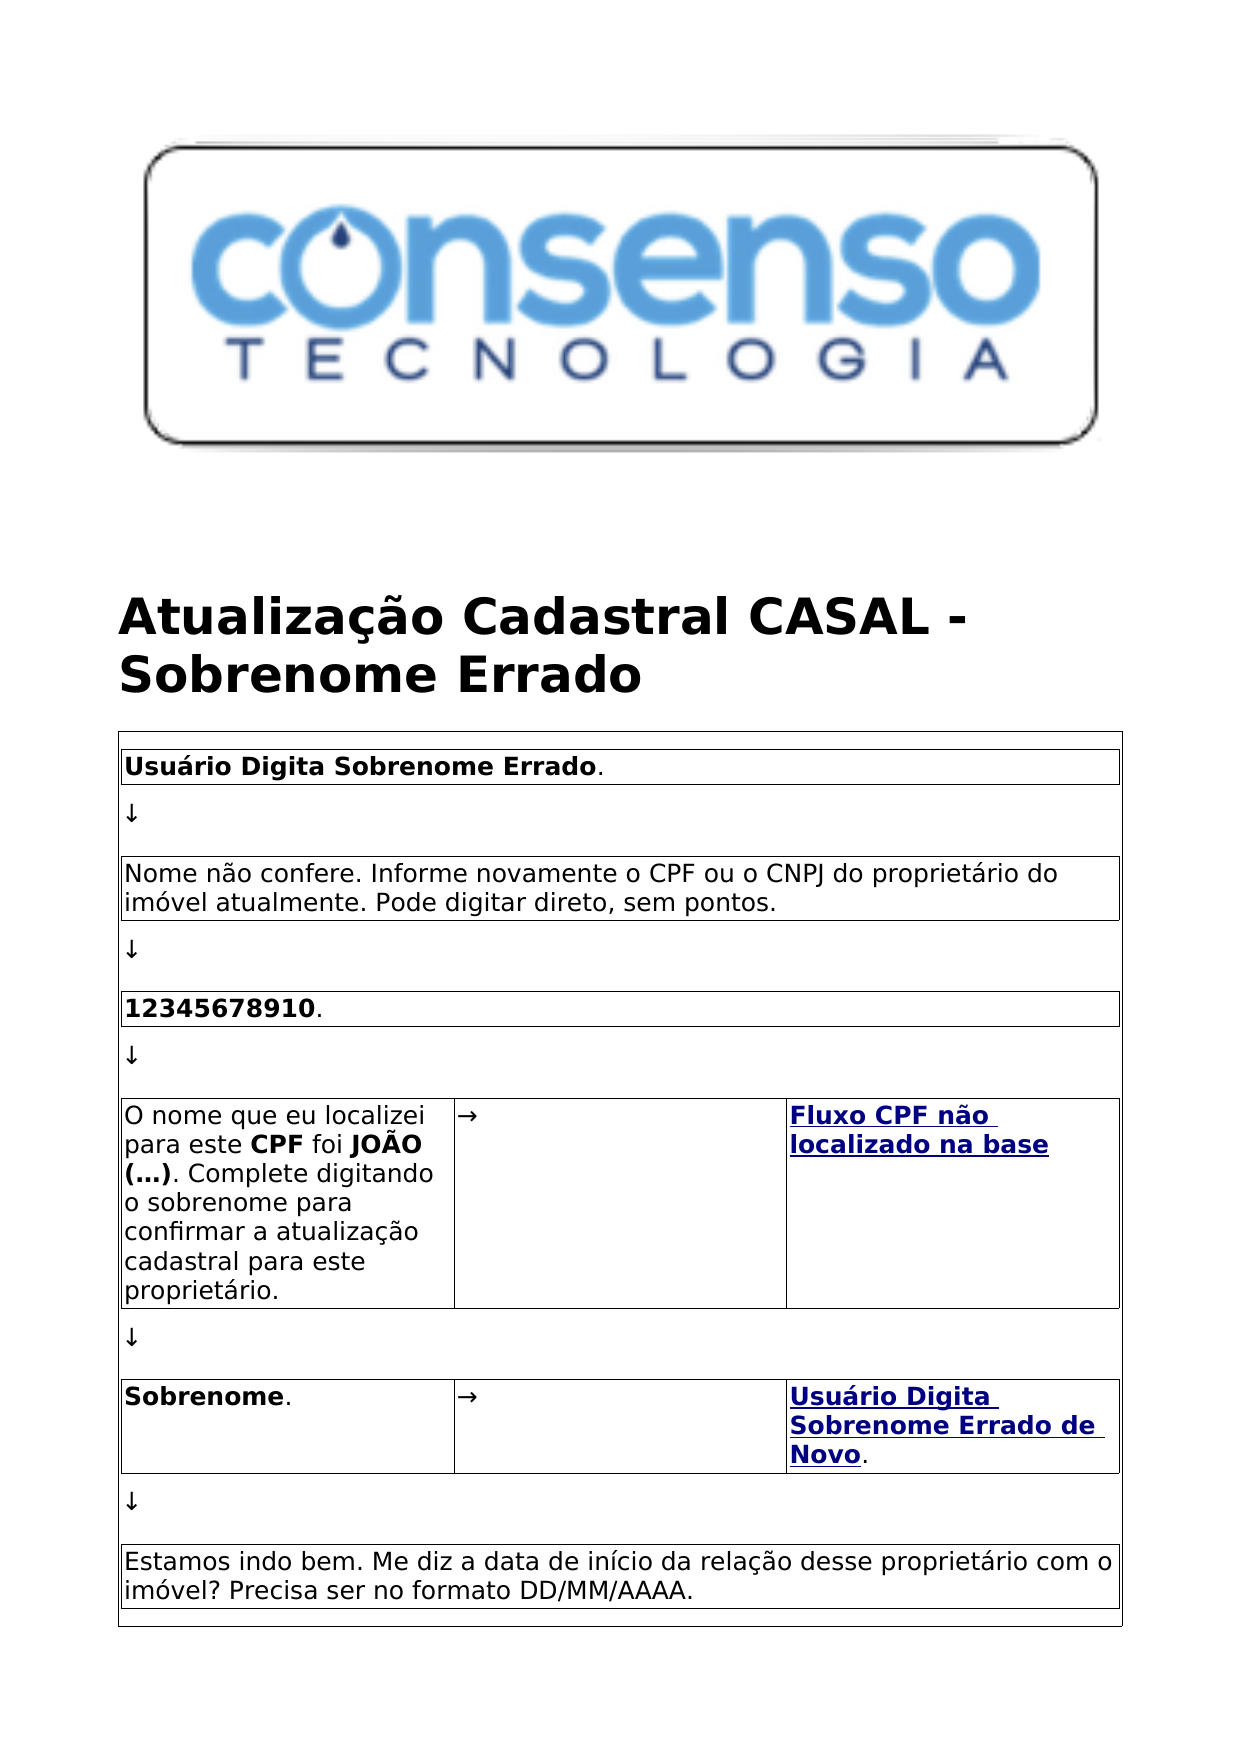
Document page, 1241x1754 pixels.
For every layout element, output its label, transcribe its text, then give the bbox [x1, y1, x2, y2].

table_header Usuário Digita Sobrenome Errado. [122, 750, 1119, 784]
table_header Sobrenome. [122, 1380, 454, 1473]
table_header → [455, 1099, 786, 1308]
table_header Estamos indo bem. Me diz a data de início da relação desse proprietário com o imóvel? Precisa ser no formato DD/MM/AAAA. [122, 1545, 1119, 1608]
subtitle Atualização Cadastral CASAL - Sobrenome Errado [118, 588, 1122, 704]
table_header Usuário Digita Sobrenome Errado de Novo. [787, 1380, 1119, 1473]
table_header 12345678910. [122, 992, 1119, 1026]
table_header Nome não confere. Informe novamente o CPF ou o CNPJ do proprietário do imóvel atualmente. Pode digitar direto, sem pontos. [122, 857, 1119, 920]
table_header Fluxo CPF não localizado na base [787, 1099, 1119, 1308]
table_header → [455, 1380, 786, 1473]
table_header O nome que eu localizei para este CPF foi JOÃO (…). Complete digitando o sobrenome para confirmar a atualização cadastral para este proprietário. [122, 1099, 454, 1308]
table_header ↓ ↓ ↓ ↓ ↓ [119, 732, 1122, 1626]
picture [118, 130, 1123, 480]
